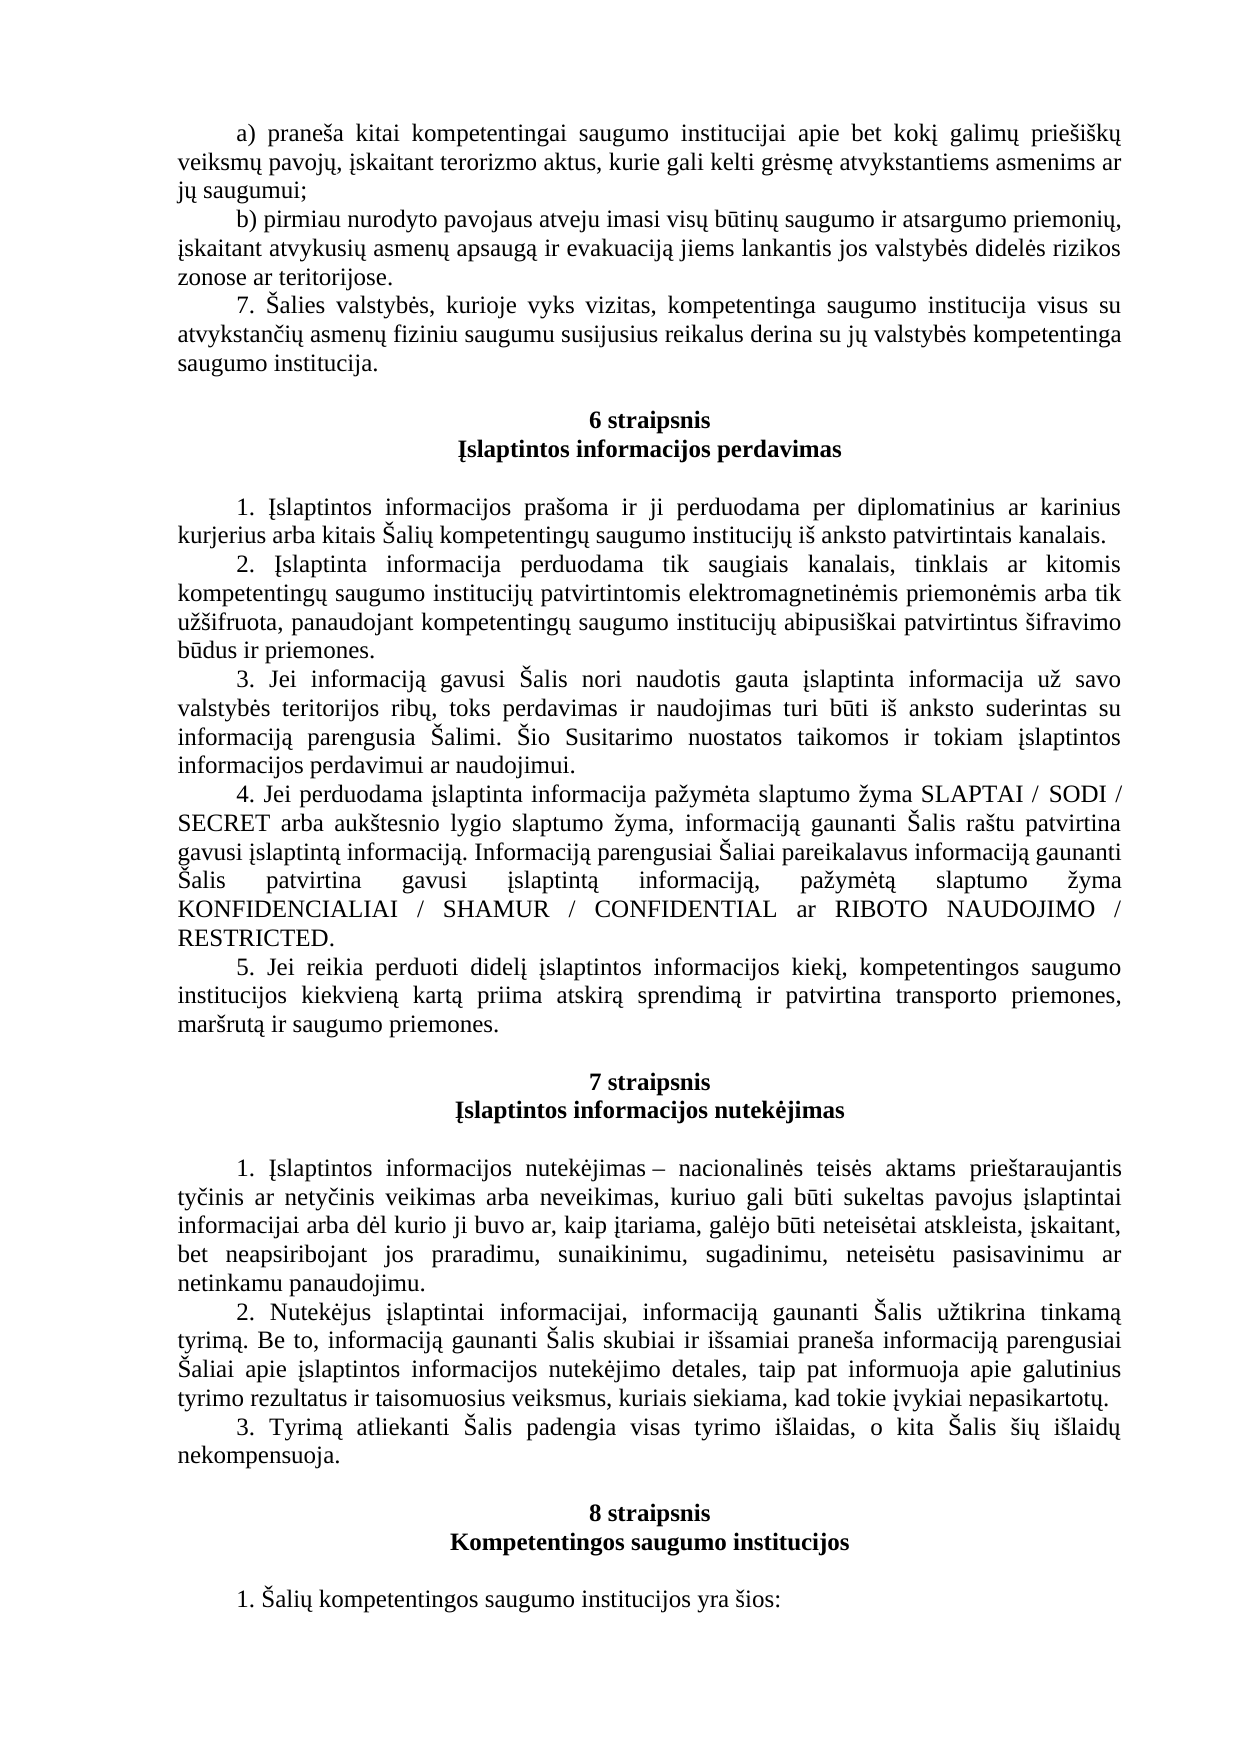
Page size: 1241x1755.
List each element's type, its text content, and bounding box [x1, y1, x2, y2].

text 2. Įslaptinta informacija perduodama tik saugiais kanalais, tinklais ar kitomis kompetentingų saugumo institucijų patvirtintomis elektromagnetinėmis priemonėmis arba tik užšifruota, panaudojant kompetentingų saugumo institucijų abipusiškai patvirtintus šifravimo būdus ir priemones. [177, 549, 1122, 664]
text 1. Įslaptintos informacijos prašoma ir ji perduodama per diplomatinius ar karinius kurjerius arba kitais Šalių kompetentingų saugumo institucijų iš anksto patvirtintais kanalais. [177, 492, 1122, 549]
text 5. Jei reikia perduoti didelį įslaptintos informacijos kiekį, kompetentingos saugumo institucijos kiekvieną kartą priima atskirą sprendimą ir patvirtina transporto priemones, maršrutą ir saugumo priemones. [177, 952, 1122, 1038]
text 4. Jei perduodama įslaptinta informacija pažymėta slaptumo žyma SLAPTAI / SODI / SECRET arba aukštesnio lygio slaptumo žyma, informaciją gaunanti Šalis raštu patvirtina gavusi įslaptintą informaciją. Informaciją parengusiai Šaliai pareikalavus informaciją gaunanti Šalis patvirtina gavusi įslaptintą informaciją, pažymėtą slaptumo žyma KONFIDENCIALIAI / SHAMUR / CONFIDENTIAL ar RIBOTO NAUDOJIMO / RESTRICTED. [177, 779, 1122, 952]
text b) pirmiau nurodyto pavojaus atveju imasi visų būtinų saugumo ir atsargumo priemonių, įskaitant atvykusių asmenų apsaugą ir evakuaciją jiems lankantis jos valstybės didelės rizikos zonose ar teritorijose. [177, 204, 1122, 291]
text Įslaptintos informacijos perdavimas [177, 434, 1122, 463]
text 1. Šalių kompetentingos saugumo institucijos yra šios: [177, 1584, 1122, 1613]
text 3. Jei informaciją gavusi Šalis nori naudotis gauta įslaptinta informacija už savo valstybės teritorijos ribų, toks perdavimas ir naudojimas turi būti iš anksto suderintas su informaciją parengusia Šalimi. Šio Susitarimo nuostatos taikomos ir tokiam įslaptintos informacijos perdavimui ar naudojimui. [177, 664, 1122, 779]
text 1. Įslaptintos informacijos nutekėjimas – nacionalinės teisės aktams prieštaraujantis tyčinis ar netyčinis veikimas arba neveikimas, kuriuo gali būti sukeltas pavojus įslaptintai informacijai arba dėl kurio ji buvo ar, kaip įtariama, galėjo būti neteisėtai atskleista, įskaitant, bet neapsiribojant jos praradimu, sunaikinimu, sugadinimu, neteisėtu pasisavinimu ar netinkamu panaudojimu. [177, 1153, 1122, 1297]
text 8 straipsnis [177, 1498, 1122, 1527]
text 2. Nutekėjus įslaptintai informacijai, informaciją gaunanti Šalis užtikrina tinkamą tyrimą. Be to, informaciją gaunanti Šalis skubiai ir išsamiai praneša informaciją parengusiai Šaliai apie įslaptintos informacijos nutekėjimo detales, taip pat informuoja apie galutinius tyrimo rezultatus ir taisomuosius veiksmus, kuriais siekiama, kad tokie įvykiai nepasikartotų. [177, 1297, 1122, 1412]
text 7 straipsnis [177, 1067, 1122, 1096]
text 6 straipsnis [177, 406, 1122, 434]
text 3. Tyrimą atliekanti Šalis padengia visas tyrimo išlaidas, o kita Šalis šių išlaidų nekompensuoja. [177, 1412, 1122, 1469]
text a) praneša kitai kompetentingai saugumo institucijai apie bet kokį galimų priešiškų veiksmų pavojų, įskaitant terorizmo aktus, kurie gali kelti grėsmę atvykstantiems asmenims ar jų saugumui; [177, 118, 1122, 204]
text Kompetentingos saugumo institucijos [177, 1527, 1122, 1556]
text 7. Šalies valstybės, kurioje vyks vizitas, kompetentinga saugumo institucija visus su atvykstančių asmenų fiziniu saugumu susijusius reikalus derina su jų valstybės kompetentinga saugumo institucija. [177, 291, 1122, 377]
text Įslaptintos informacijos nutekėjimas [177, 1096, 1122, 1124]
